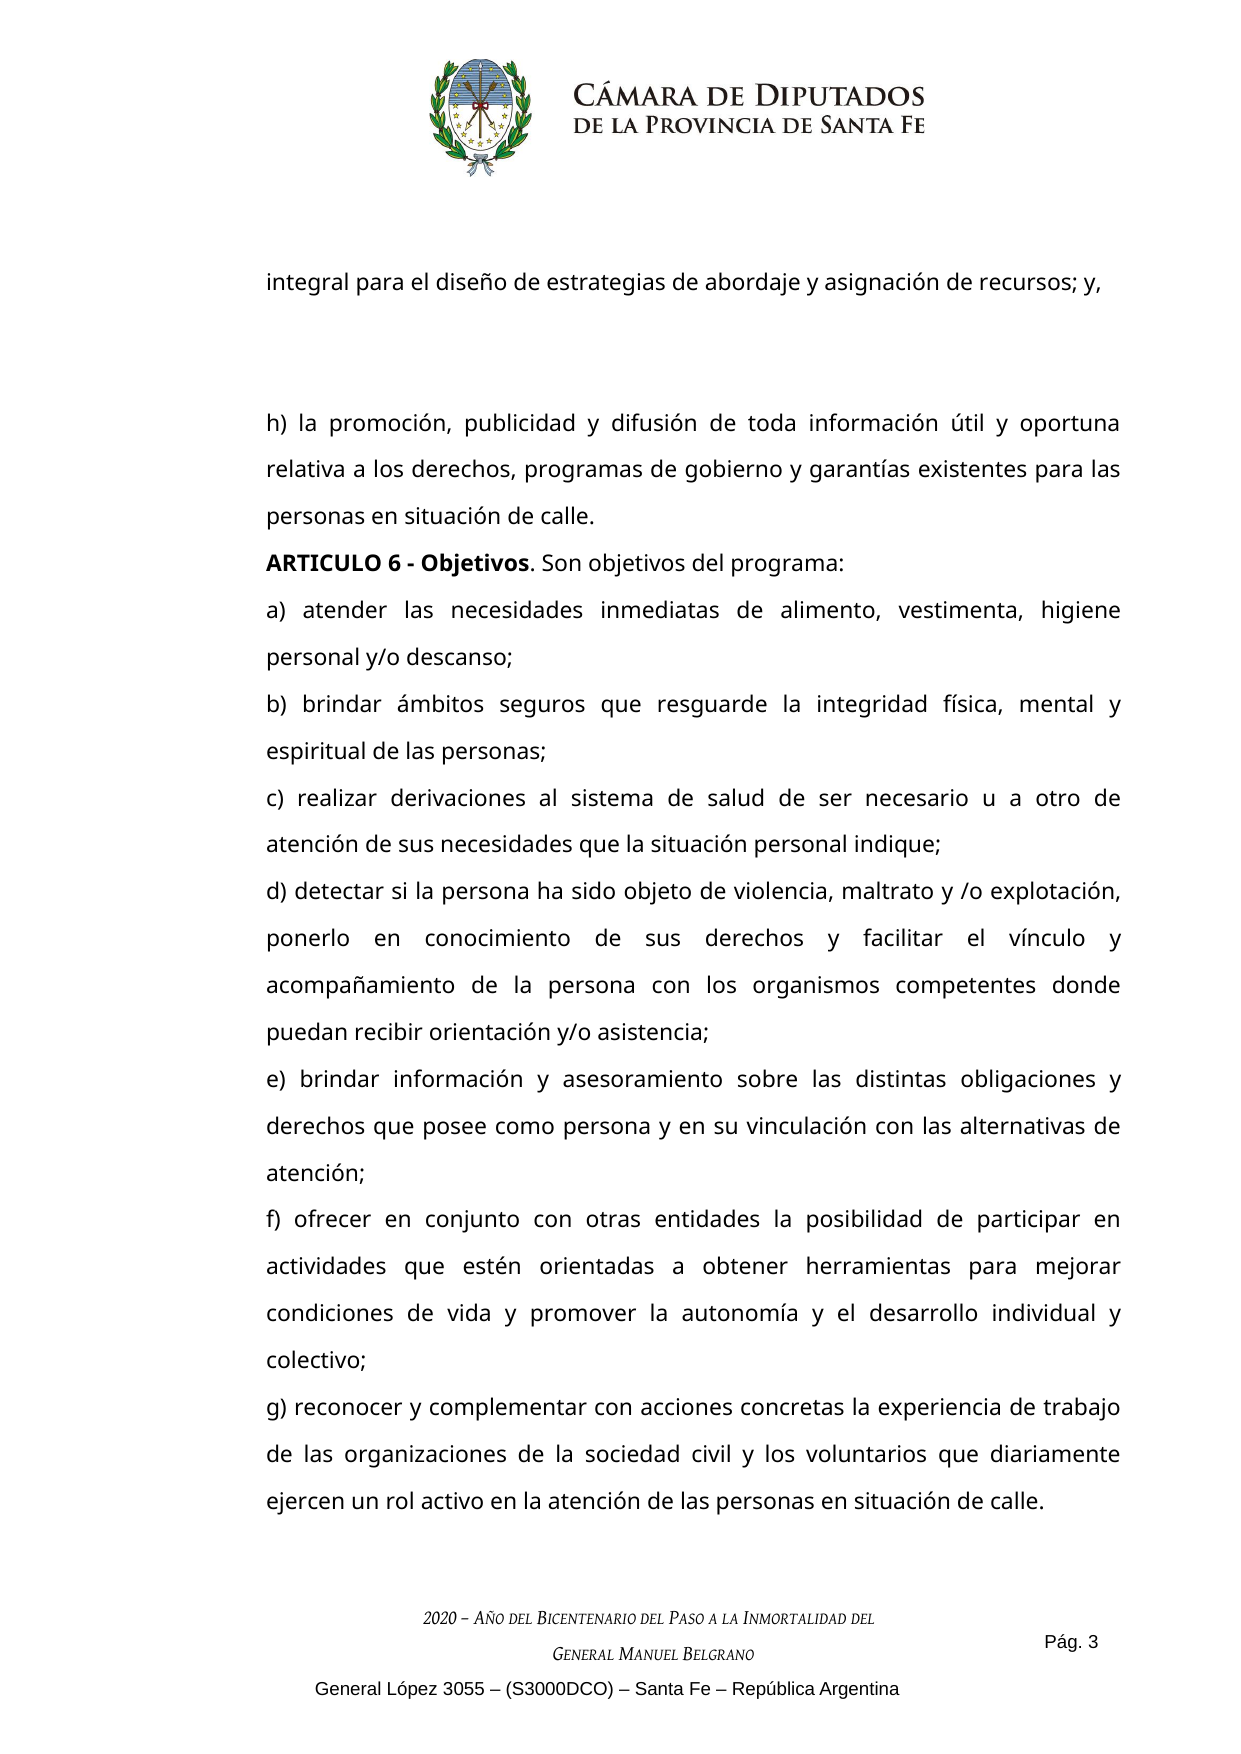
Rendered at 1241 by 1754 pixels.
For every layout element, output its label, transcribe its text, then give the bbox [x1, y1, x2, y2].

text e) brindar información y asesoramiento sobre las distintas obligaciones y derechos que posee como persona y en su vinculación con las alternativas de atención; [266, 1063, 1122, 1188]
text integral para el diseño de estrategias de abordaje y asignación de recursos; y, [266, 266, 1122, 297]
text c) realizar derivaciones al sistema de salud de ser necesario u a otro de atención de sus necesidades que la situación personal indique; [266, 781, 1122, 859]
text f) ofrecer en conjunto con otras entidades la posibilidad de participar en actividades que estén orientadas a obtener herramientas para mejorar condiciones de vida y promover la autonomía y el desarrollo individual y colectivo; [266, 1203, 1122, 1375]
text a) atender las necesidades inmediatas de alimento, vestimenta, higiene personal y/o descanso; [266, 594, 1122, 672]
text d) detectar si la persona ha sido objeto de violencia, maltrato y /o explotación, ponerlo en conocimiento de sus derechos y facilitar el vínculo y acompañamiento de la persona con los organismos competentes donde puedan recibir orientación y/o asistencia; [266, 875, 1122, 1047]
text h) la promoción, publicidad y difusión de toda información útil y oportuna relativa a los derechos, programas de gobierno y garantías existentes para las personas en situación de calle. [266, 406, 1122, 531]
text g) reconocer y complementar con acciones concretas la experiencia de trabajo de las organizaciones de la sociedad civil y los voluntarios que diariamente ejercen un rol activo en la atención de las personas en situación de calle. [266, 1391, 1122, 1516]
text ARTICULO 6 - Objetivos. Son objetivos del programa: [266, 547, 1122, 578]
picture [429, 59, 925, 181]
text b) brindar ámbitos seguros que resguarde la integridad física, mental y espiritual de las personas; [266, 688, 1122, 766]
